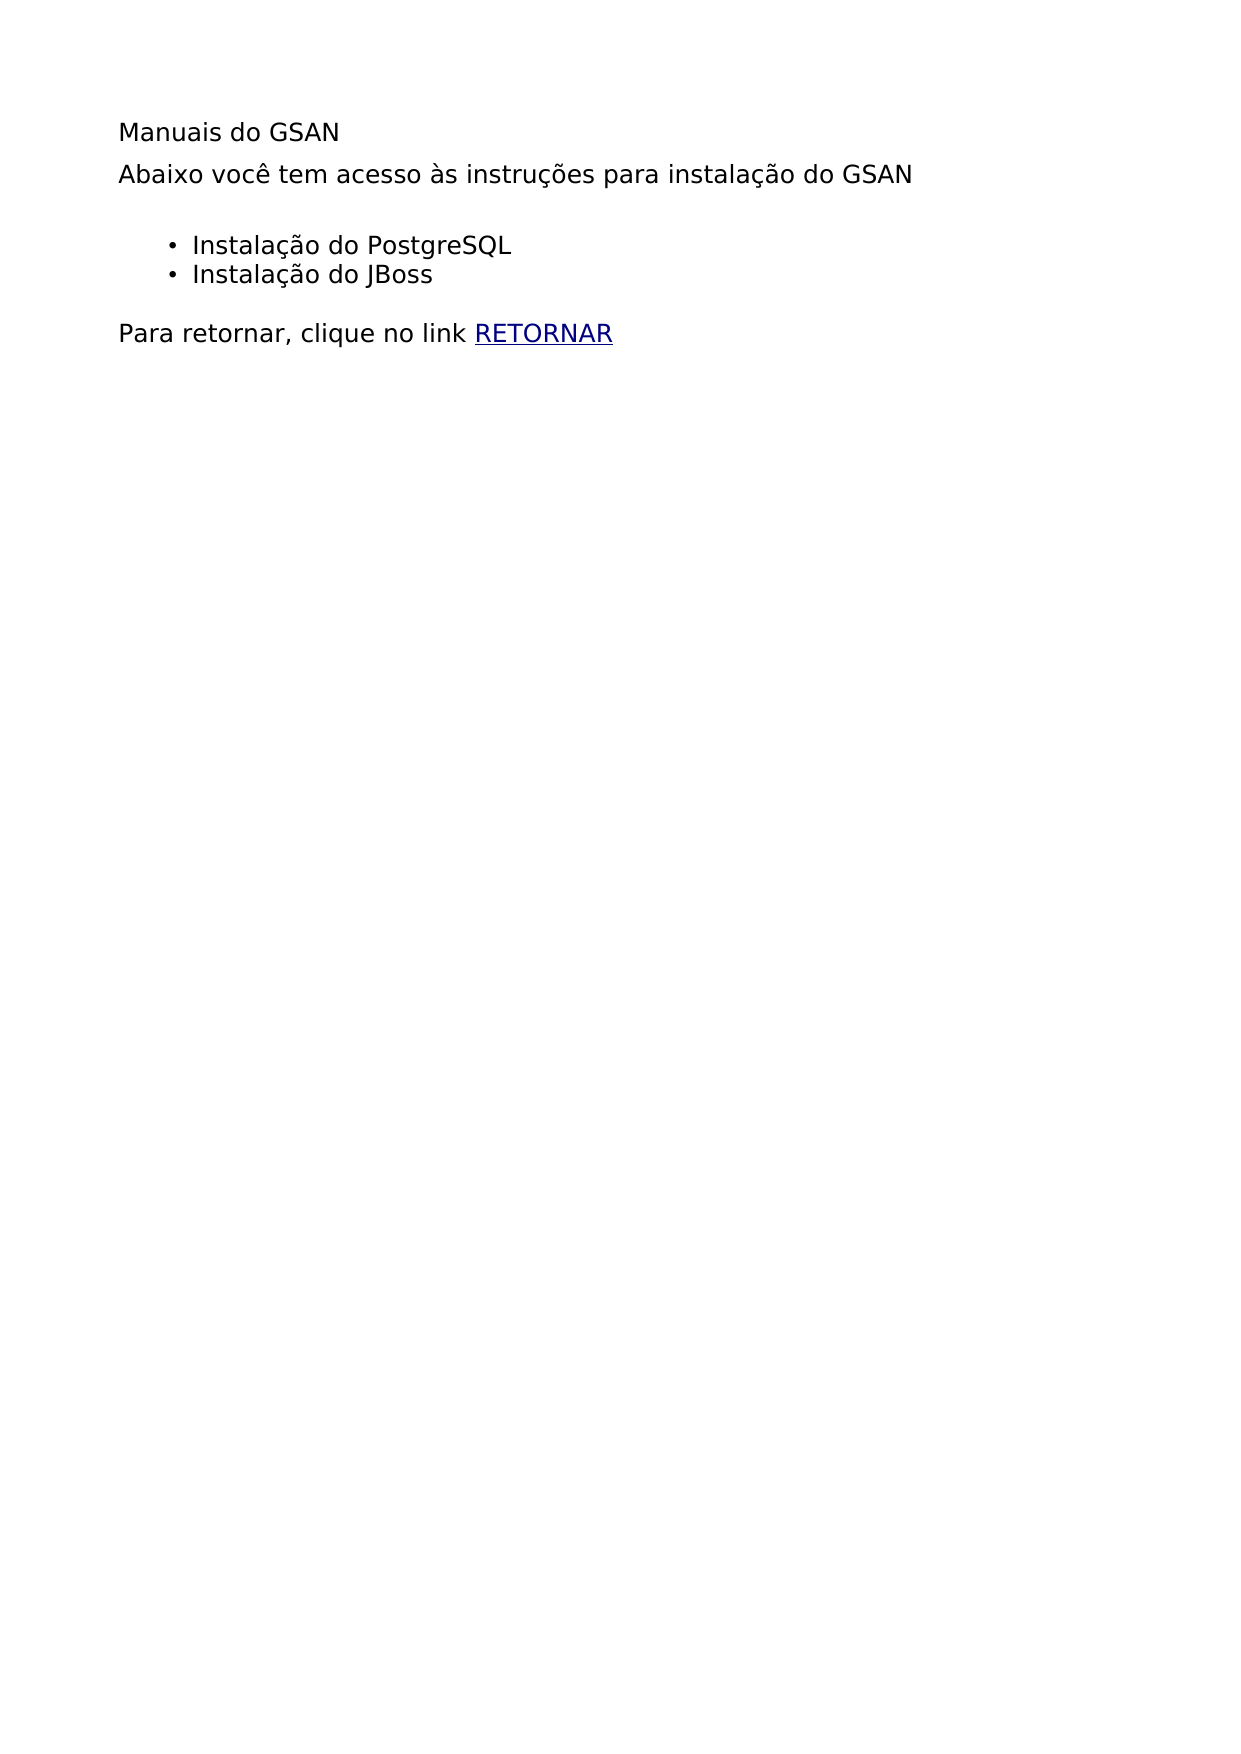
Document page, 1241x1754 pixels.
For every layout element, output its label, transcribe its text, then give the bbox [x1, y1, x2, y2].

list Instalação do JBoss [177, 260, 1122, 289]
text Abaixo você tem acesso às instruções para instalação do GSAN [118, 160, 1122, 189]
text Para retornar, clique no link RETORNAR [118, 319, 1122, 348]
list Instalação do PostgreSQL [177, 231, 1122, 260]
text Manuais do GSAN [118, 118, 1122, 147]
